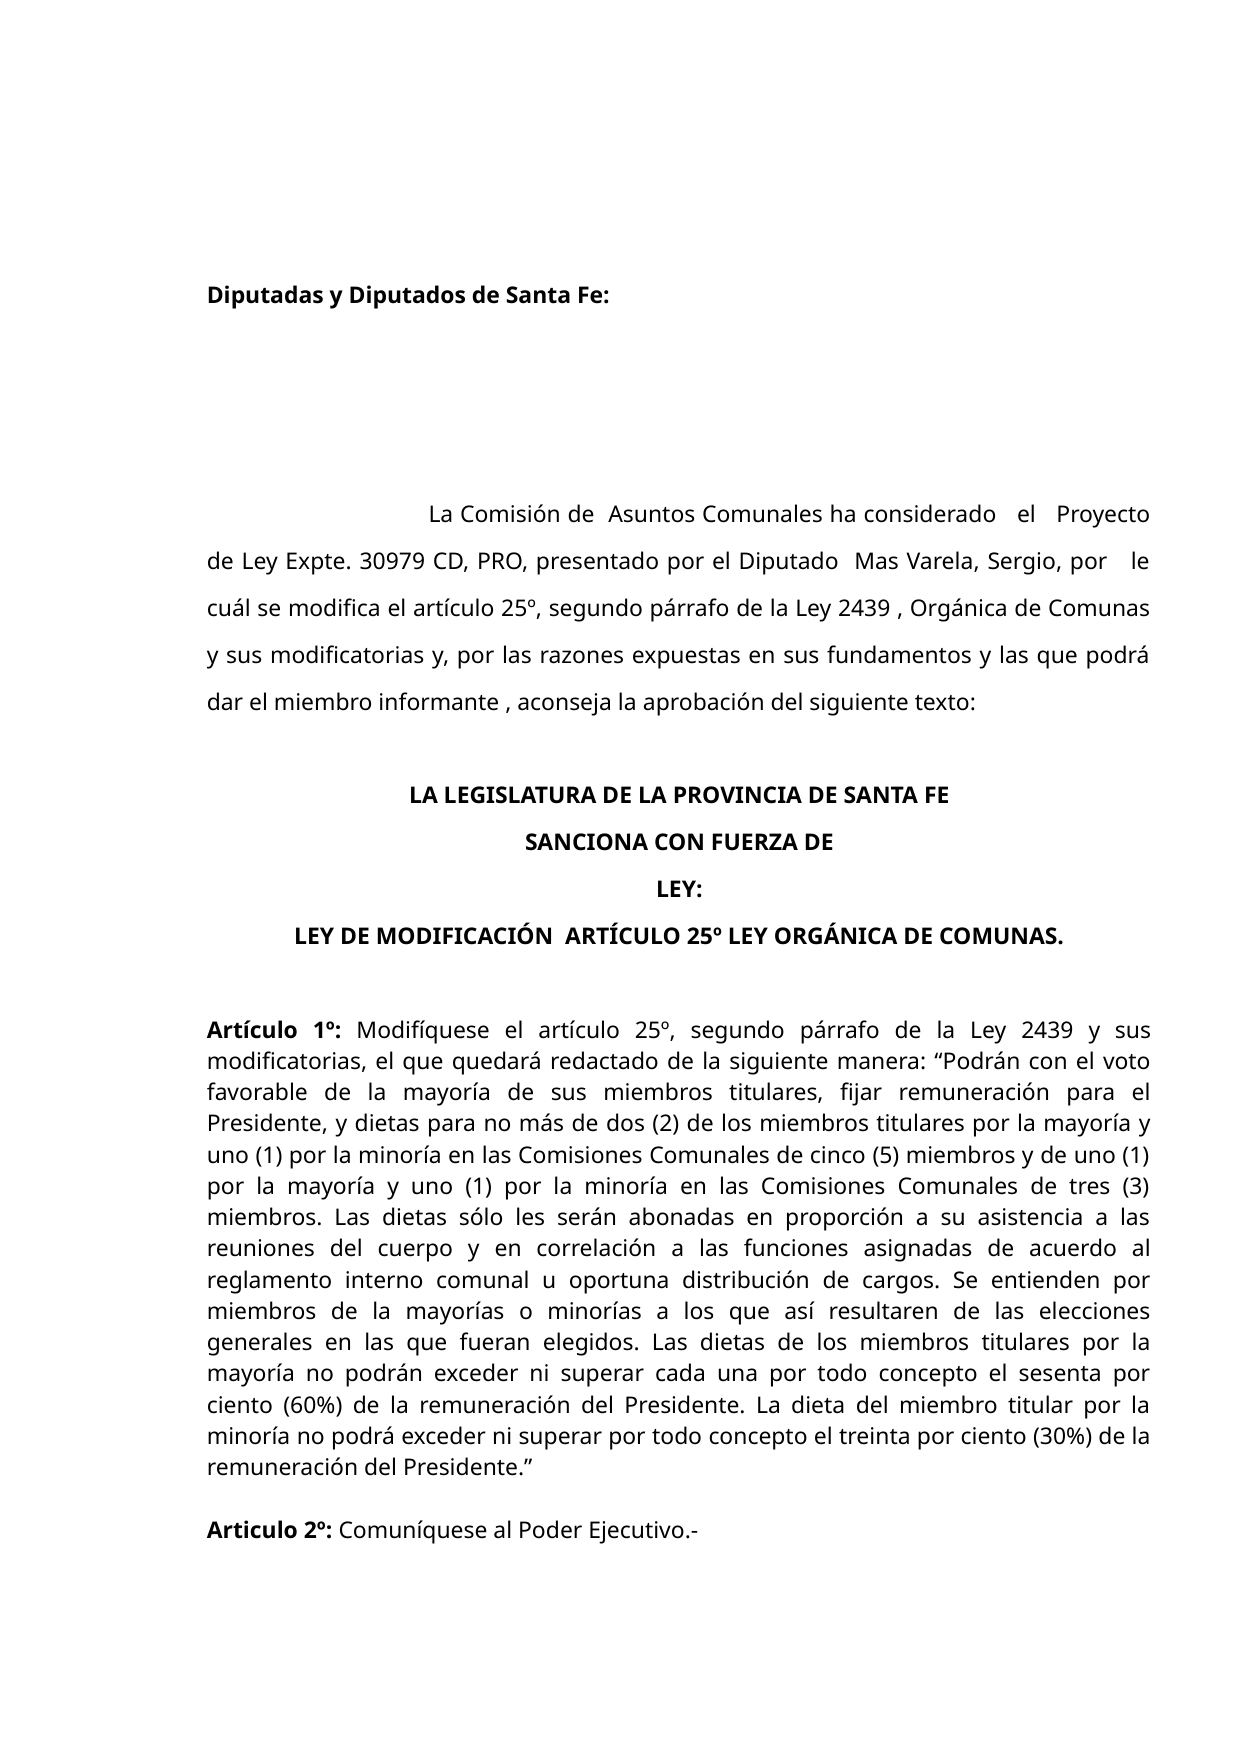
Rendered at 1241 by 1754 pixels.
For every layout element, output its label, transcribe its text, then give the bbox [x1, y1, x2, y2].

text Artículo 1º: Modifíquese el artículo 25º, segundo párrafo de la Ley 2439 y sus modificatorias, el que quedará redactado de la siguiente manera: “Podrán con el voto favorable de la mayoría de sus miembros titulares, fijar remuneración para el Presidente, y dietas para no más de dos (2) de los miembros titulares por la mayoría y uno (1) por la minoría en las Comisiones Comunales de cinco (5) miembros y de uno (1) por la mayoría y uno (1) por la minoría en las Comisiones Comunales de tres (3) miembros. Las dietas sólo les serán abonadas en proporción a su asistencia a las reuniones del cuerpo y en correlación a las funciones asignadas de acuerdo al reglamento interno comunal u oportuna distribución de cargos. Se entienden por miembros de la mayorías o minorías a los que así resultaren de las elecciones generales en las que fueran elegidos. Las dietas de los miembros titulares por la mayoría no podrán exceder ni superar cada una por todo concepto el sesenta por ciento (60%) de la remuneración del Presidente. La dieta del miembro titular por la minoría no podrá exceder ni superar por todo concepto el treinta por ciento (30%) de la remuneración del Presidente.” [207, 1014, 1152, 1482]
text LA LEGISLATURA DE LA PROVINCIA DE SANTA FE [207, 779, 1152, 811]
text Articulo 2º: Comuníquese al Poder Ejecutivo.- [207, 1514, 1152, 1545]
text La Comisión de Asuntos Comunales ha considerado el Proyecto de Ley Expte. 30979 CD, PRO, presentado por el Diputado Mas Varela, Sergio, por le cuál se modifica el artículo 25º, segundo párrafo de la Ley 2439 , Orgánica de Comunas y sus modificatorias y, por las razones expuestas en sus fundamentos y las que podrá dar el miembro informante , aconseja la aprobación del siguiente texto: [207, 498, 1152, 717]
text LEY: [207, 873, 1152, 904]
text SANCIONA CON FUERZA DE [207, 826, 1152, 857]
text LEY DE MODIFICACIÓN ARTÍCULO 25º LEY ORGÁNICA DE COMUNAS. [207, 920, 1152, 951]
text Diputadas y Diputados de Santa Fe: [207, 248, 1152, 311]
